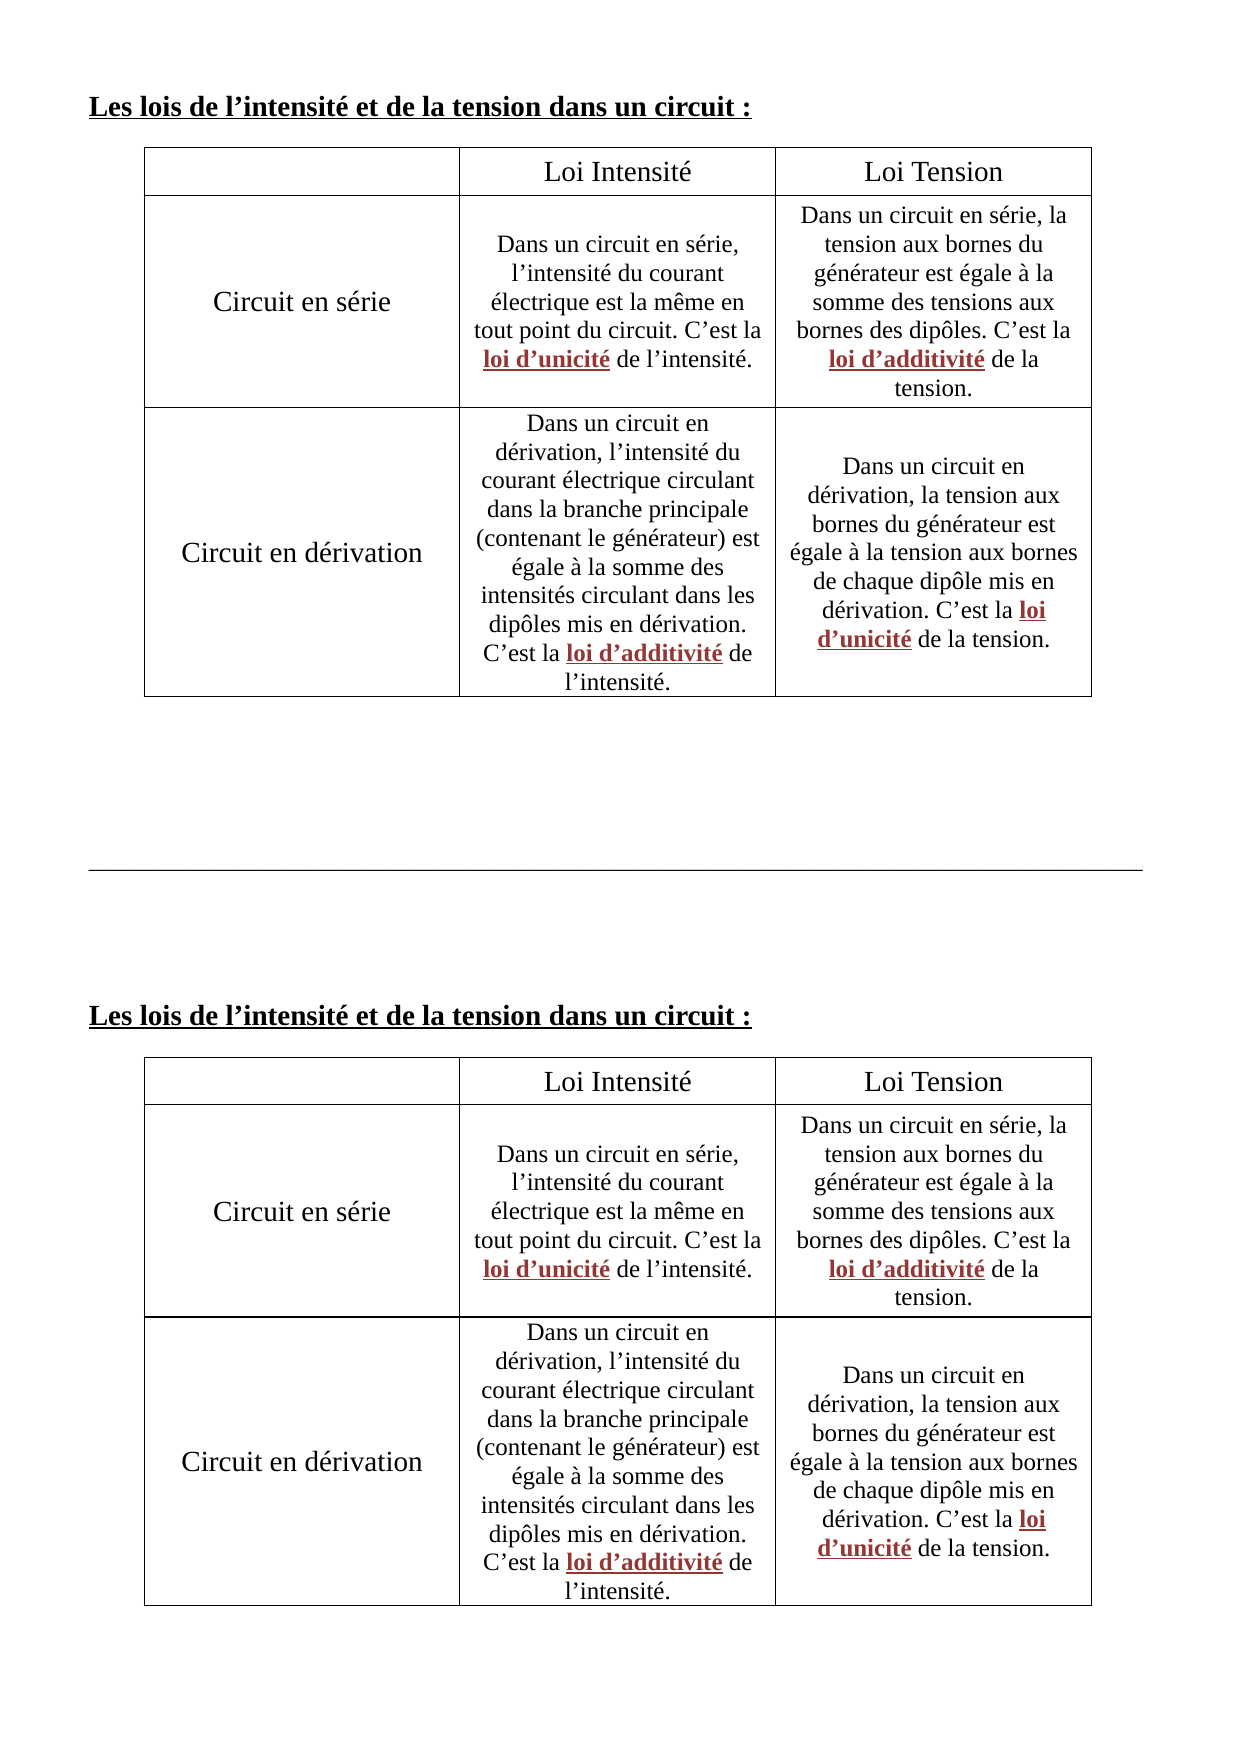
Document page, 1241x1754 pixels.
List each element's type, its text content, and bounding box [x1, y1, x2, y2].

table_cell Dans un circuit en série, l’intensité du courant électrique est la même en tout point du circuit. C’est la loi d’unicité de l’intensité. [460, 196, 775, 407]
table_cell Dans un circuit en dérivation, la tension aux bornes du générateur est égale à la tension aux bornes de chaque dipôle mis en dérivation. C’est la loi d’unicité de la tension. [776, 408, 1091, 696]
table_cell Dans un circuit en dérivation, l’intensité du courant électrique circulant dans la branche principale (contenant le générateur) est égale à la somme des intensités circulant dans les dipôles mis en dérivation. C’est la loi d’additivité de l’intensité. [460, 408, 775, 696]
table_header Loi Intensité [460, 148, 775, 194]
table_cell Circuit en série [145, 1105, 459, 1316]
text Les lois de l’intensité et de la tension dans un circuit : [88, 998, 1152, 1032]
table_header [145, 1058, 459, 1104]
table_header Loi Tension [776, 148, 1091, 194]
table_cell Dans un circuit en dérivation, l’intensité du courant électrique circulant dans la branche principale (contenant le générateur) est égale à la somme des intensités circulant dans les dipôles mis en dérivation. C’est la loi d’additivité de l’intensité. [460, 1318, 775, 1605]
table_cell Dans un circuit en série, la tension aux bornes du générateur est égale à la somme des tensions aux bornes des dipôles. C’est la loi d’additivité de la tension. [776, 1105, 1091, 1316]
table_cell Dans un circuit en série, l’intensité du courant électrique est la même en tout point du circuit. C’est la loi d’unicité de l’intensité. [460, 1105, 775, 1316]
table_cell Circuit en série [145, 196, 459, 407]
text ____________________________________________________________________________________________ [88, 847, 1152, 873]
text Les lois de l’intensité et de la tension dans un circuit : [88, 89, 1152, 122]
table_cell Circuit en dérivation [145, 408, 459, 696]
table_cell Circuit en dérivation [145, 1318, 459, 1605]
table_cell Dans un circuit en série, la tension aux bornes du générateur est égale à la somme des tensions aux bornes des dipôles. C’est la loi d’additivité de la tension. [776, 196, 1091, 407]
table_header Loi Intensité [460, 1058, 775, 1104]
table_header [145, 148, 459, 194]
table_cell Dans un circuit en dérivation, la tension aux bornes du générateur est égale à la tension aux bornes de chaque dipôle mis en dérivation. C’est la loi d’unicité de la tension. [776, 1318, 1091, 1605]
table_header Loi Tension [776, 1058, 1091, 1104]
